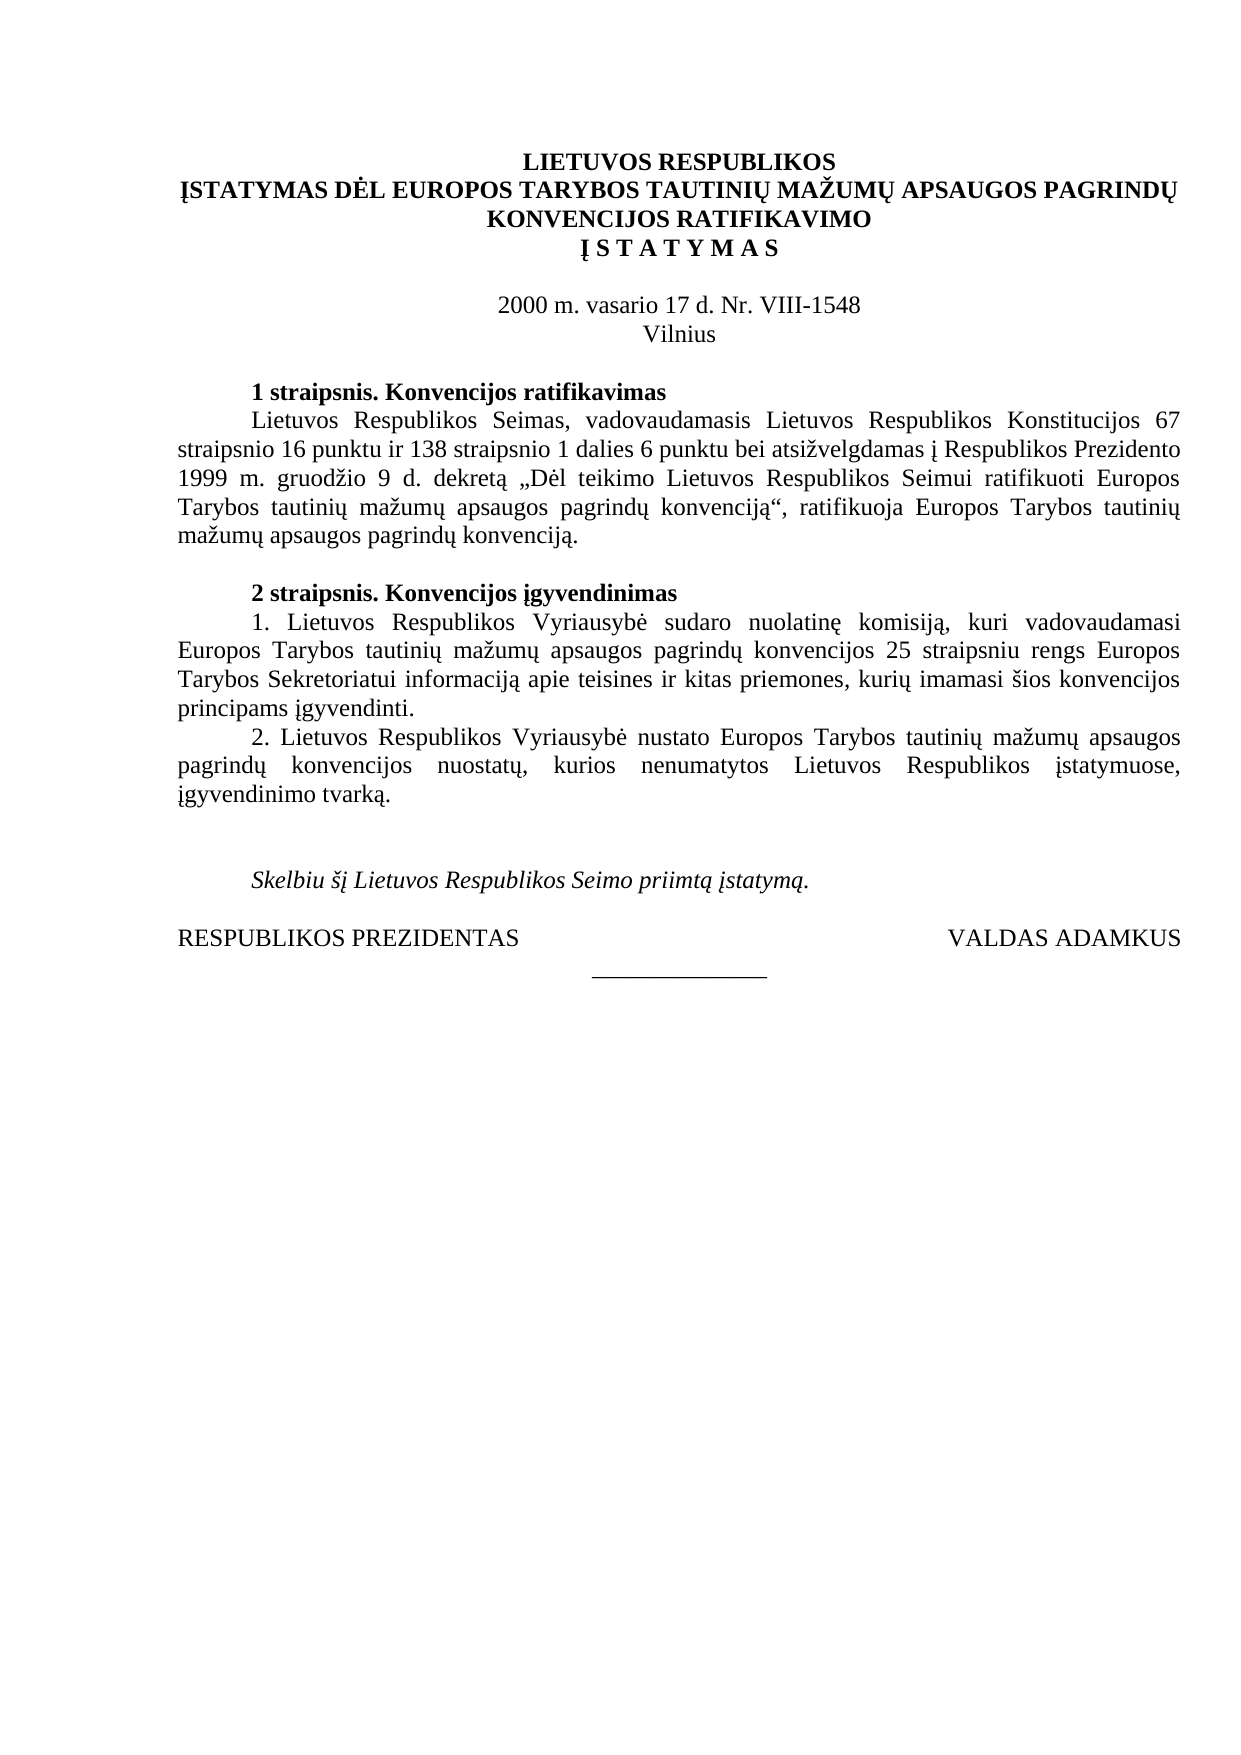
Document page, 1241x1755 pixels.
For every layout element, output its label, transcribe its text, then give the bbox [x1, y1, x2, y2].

text LIETUVOS RESPUBLIKOS [177, 147, 1181, 176]
text ĮSTATYMAS DĖL EUROPOS TARYBOS TAUTINIŲ MAŽUMŲ APSAUGOS PAGRINDŲ KONVENCIJOS RATIFIKAVIMO [177, 176, 1181, 233]
text Skelbiu šį Lietuvos Respublikos Seimo priimtą įstatymą. [177, 866, 1181, 894]
text 2. Lietuvos Respublikos Vyriausybė nustato Europos Tarybos tautinių mažumų apsaugos pagrindų konvencijos nuostatų, kurios nenumatytos Lietuvos Respublikos įstatymuose, įgyvendinimo tvarką. [177, 722, 1181, 808]
text ______________ [177, 952, 1181, 981]
text Į S T A T Y M A S [177, 233, 1181, 262]
text Vilnius [177, 319, 1181, 348]
text 2 straipsnis. Konvencijos įgyvendinimas [177, 578, 1181, 607]
text 1. Lietuvos Respublikos Vyriausybė sudaro nuolatinę komisiją, kuri vadovaudamasi Europos Tarybos tautinių mažumų apsaugos pagrindų konvencijos 25 straipsniu rengs Europos Tarybos Sekretoriatui informaciją apie teisines ir kitas priemones, kurių imamasi šios konvencijos principams įgyvendinti. [177, 607, 1181, 722]
text 2000 m. vasario 17 d. Nr. VIII-1548 [177, 291, 1181, 319]
text Lietuvos Respublikos Seimas, vadovaudamasis Lietuvos Respublikos Konstitucijos 67 straipsnio 16 punktu ir 138 straipsnio 1 dalies 6 punktu bei atsižvelgdamas į Respublikos Prezidento 1999 m. gruodžio 9 d. dekretą „Dėl teikimo Lietuvos Respublikos Seimui ratifikuoti Europos Tarybos tautinių mažumų apsaugos pagrindų konvenciją“, ratifikuoja Europos Tarybos tautinių mažumų apsaugos pagrindų konvenciją. [177, 406, 1181, 549]
text RESPUBLIKOS PREZIDENTAS VALDAS ADAMKUS [177, 923, 1181, 952]
text 1 straipsnis. Konvencijos ratifikavimas [177, 377, 1181, 406]
